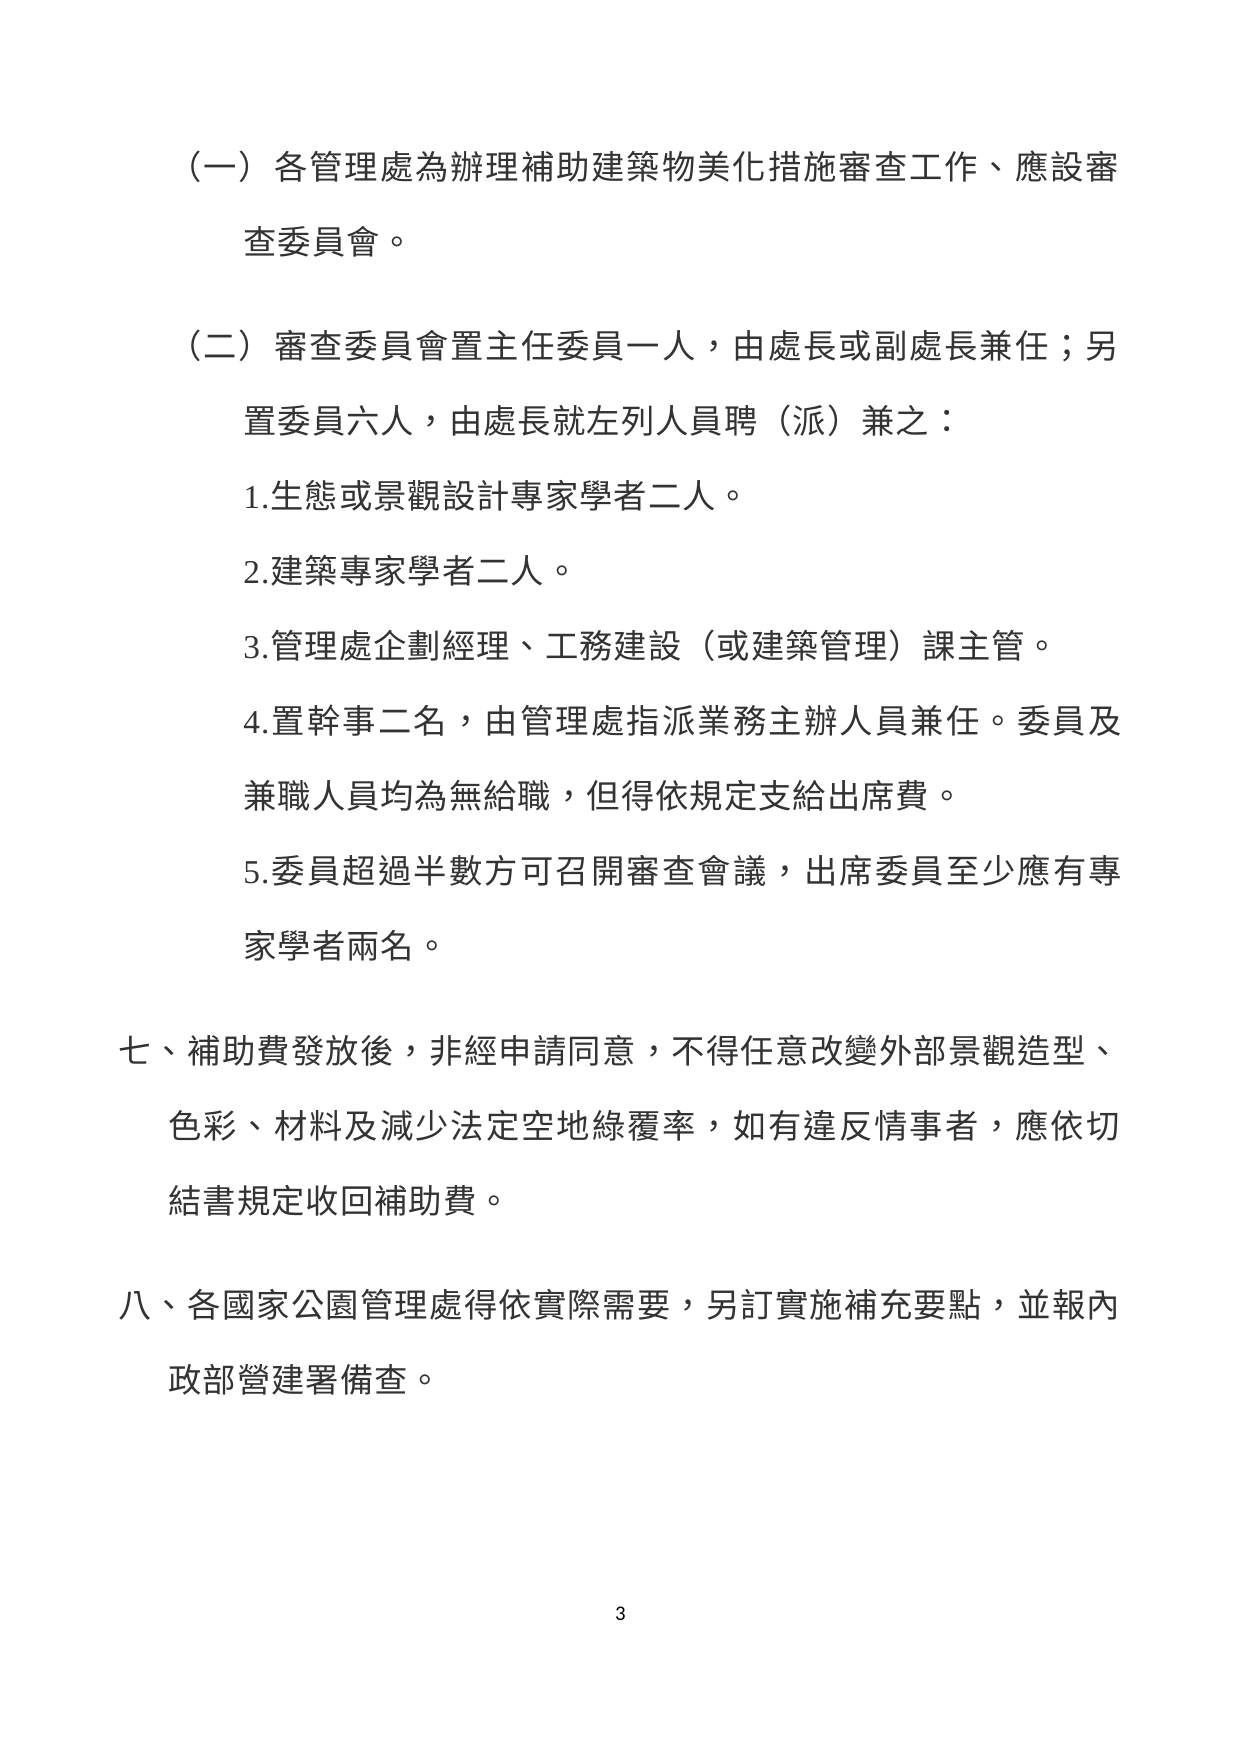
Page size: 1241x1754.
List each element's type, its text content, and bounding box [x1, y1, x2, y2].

text （一）各管理處為辦理補助建築物美化措施審查工作、應設審查委員會。 [168, 128, 1122, 278]
text 八、各國家公園管理處得依實際需要，另訂實施補充要點，並報內政部營建署備查。 [118, 1265, 1122, 1415]
text （二）審查委員會置主任委員一人，由處長或副處長兼任；另置委員六人，由處長就左列人員聘（派）兼之： 1.生態或景觀設計專家學者二人。 2.建築專家學者二人。 3.管理處企劃經理、工務建設（或建築管理）課主管。 4.置幹事二名，由管理處指派業務主辦人員兼任。委員及兼職人員均為無給職，但得依規定支給出席費。 5.委員超過半數方可召開審查會議，出席委員至少應有專家學者兩名。 [168, 307, 1122, 982]
text 七、補助費發放後，非經申請同意，不得任意改變外部景觀造型、色彩、材料及減少法定空地綠覆率，如有違反情事者，應依切結書規定收回補助費。 [118, 1011, 1122, 1236]
